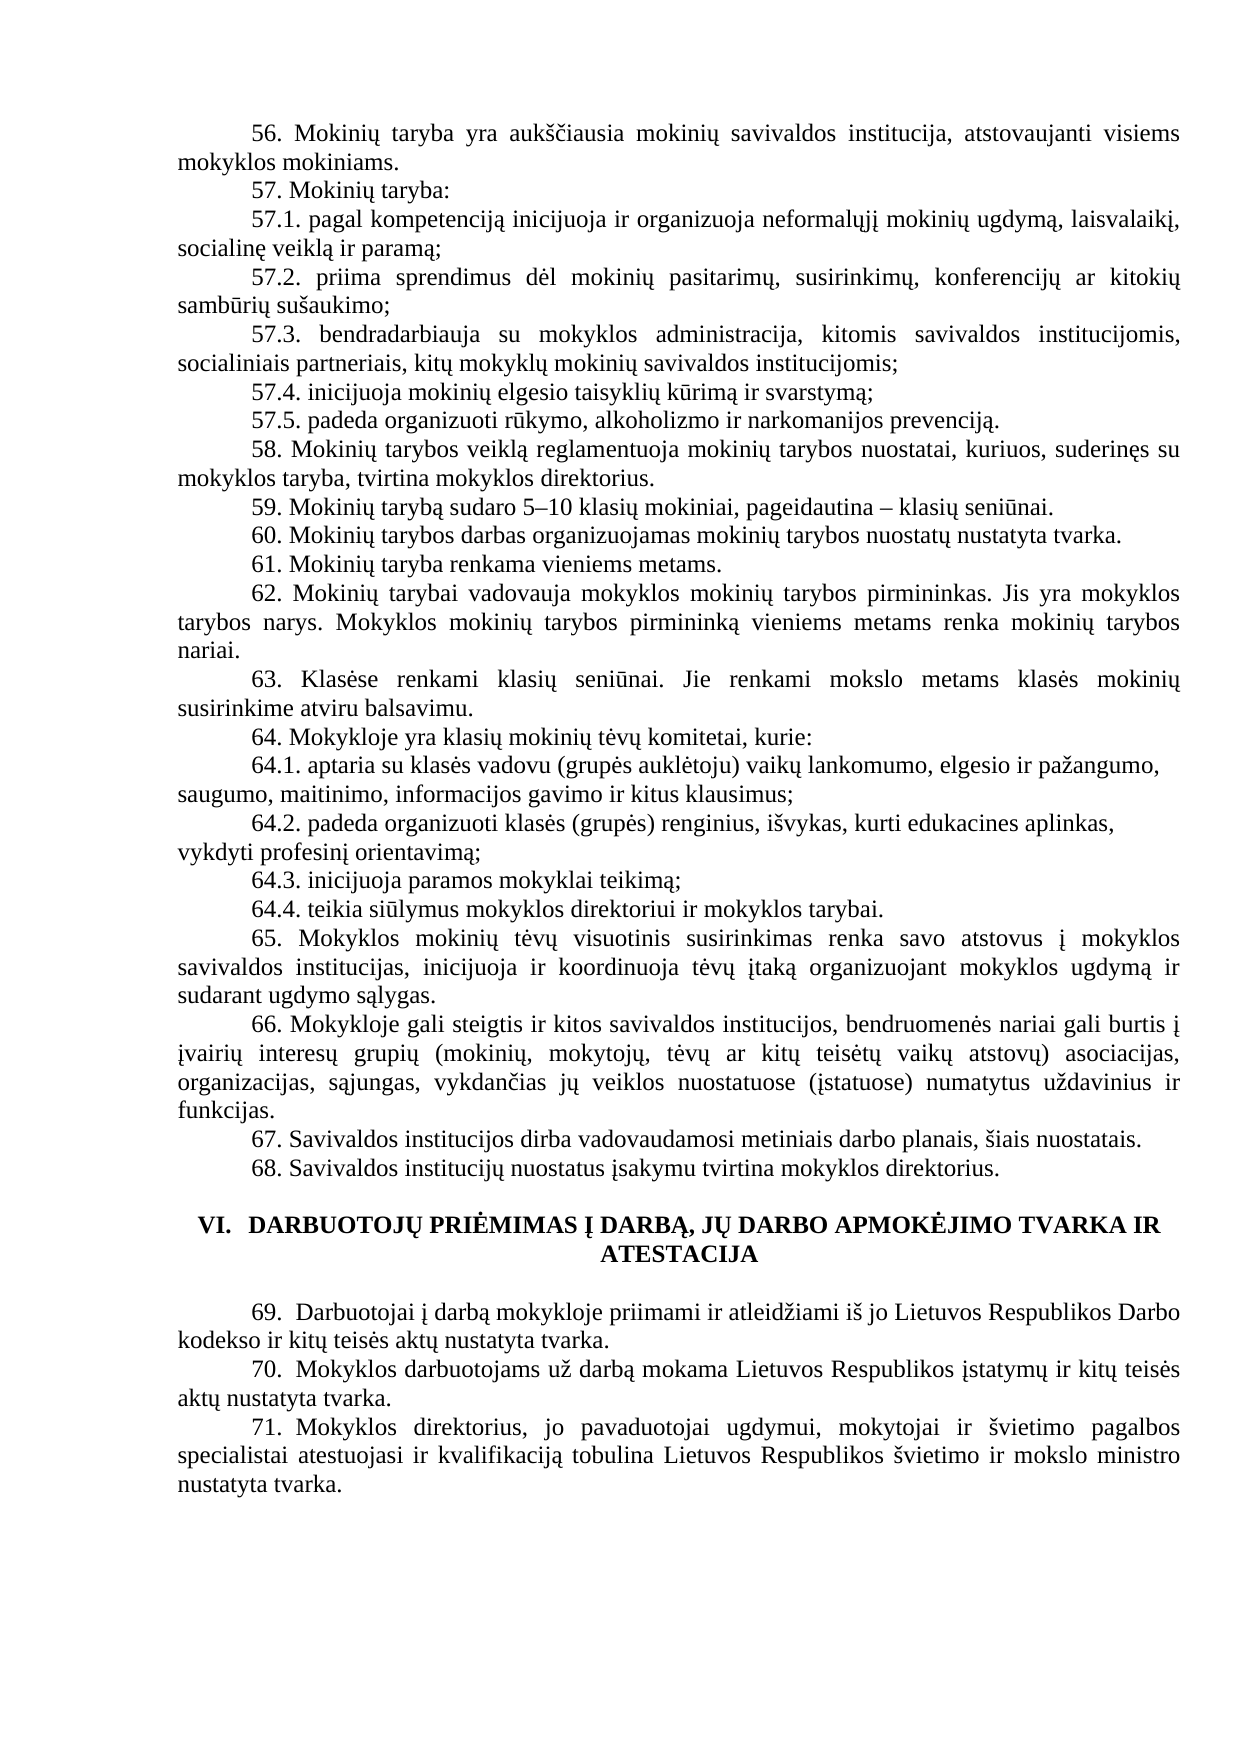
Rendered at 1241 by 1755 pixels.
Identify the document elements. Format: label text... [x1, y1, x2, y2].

text 67. Savivaldos institucijos dirba vadovaudamosi metiniais darbo planais, šiais nuostatais. [177, 1124, 1181, 1153]
text 64. Mokykloje yra klasių mokinių tėvų komitetai, kurie: [177, 722, 1181, 751]
text 60. Mokinių tarybos darbas organizuojamas mokinių tarybos nuostatų nustatyta tvarka. [177, 521, 1181, 549]
text 57.1. pagal kompetenciją inicijuoja ir organizuoja neformalųjį mokinių ugdymą, laisvalaikį, socialinę veiklą ir paramą; [177, 204, 1181, 262]
text 64.1. aptaria su klasės vadovu (grupės auklėtoju) vaikų lankomumo, elgesio ir pažangumo, saugumo, maitinimo, informacijos gavimo ir kitus klausimus; [177, 751, 1181, 808]
text 65. Mokyklos mokinių tėvų visuotinis susirinkimas renka savo atstovus į mokyklos savivaldos institucijas, inicijuoja ir koordinuoja tėvų įtaką organizuojant mokyklos ugdymą ir sudarant ugdymo sąlygas. [177, 923, 1181, 1009]
text 64.3. inicijuoja paramos mokyklai teikimą; [177, 866, 1181, 894]
text VI. DARBUOTOJŲ PRIĖMIMAS Į DARBĄ, JŲ DARBO APMOKĖJIMO TVARKA IR ATESTACIJA [177, 1211, 1181, 1268]
text 71. Mokyklos direktorius, jo pavaduotojai ugdymui, mokytojai ir švietimo pagalbos specialistai atestuojasi ir kvalifikaciją tobulina Lietuvos Respublikos švietimo ir mokslo ministro nustatyta tvarka. [177, 1412, 1181, 1498]
text 57.4. inicijuoja mokinių elgesio taisyklių kūrimą ir svarstymą; [177, 377, 1181, 406]
text 69. Darbuotojai į darbą mokykloje priimami ir atleidžiami iš jo Lietuvos Respublikos Darbo kodekso ir kitų teisės aktų nustatyta tvarka. [177, 1297, 1181, 1354]
text 58. Mokinių tarybos veiklą reglamentuoja mokinių tarybos nuostatai, kuriuos, suderinęs su mokyklos taryba, tvirtina mokyklos direktorius. [177, 434, 1181, 492]
text 56. Mokinių taryba yra aukščiausia mokinių savivaldos institucija, atstovaujanti visiems mokyklos mokiniams. [177, 118, 1181, 176]
text 64.4. teikia siūlymus mokyklos direktoriui ir mokyklos tarybai. [177, 894, 1181, 923]
text 64.2. padeda organizuoti klasės (grupės) renginius, išvykas, kurti edukacines aplinkas, vykdyti profesinį orientavimą; [177, 808, 1181, 866]
text 57.5. padeda organizuoti rūkymo, alkoholizmo ir narkomanijos prevenciją. [177, 406, 1181, 434]
text 57.2. priima sprendimus dėl mokinių pasitarimų, susirinkimų, konferencijų ar kitokių sambūrių sušaukimo; [177, 262, 1181, 319]
text 59. Mokinių tarybą sudaro 5–10 klasių mokiniai, pageidautina – klasių seniūnai. [177, 492, 1181, 521]
text 57. Mokinių taryba: [177, 176, 1181, 204]
text 61. Mokinių taryba renkama vieniems metams. [177, 549, 1181, 578]
text 62. Mokinių tarybai vadovauja mokyklos mokinių tarybos pirmininkas. Jis yra mokyklos tarybos narys. Mokyklos mokinių tarybos pirmininką vieniems metams renka mokinių tarybos nariai. [177, 578, 1181, 664]
text 66. Mokykloje gali steigtis ir kitos savivaldos institucijos, bendruomenės nariai gali burtis į įvairių interesų grupių (mokinių, mokytojų, tėvų ar kitų teisėtų vaikų atstovų) asociacijas, organizacijas, sąjungas, vykdančias jų veiklos nuostatuose (įstatuose) numatytus uždavinius ir funkcijas. [177, 1009, 1181, 1124]
text 63. Klasėse renkami klasių seniūnai. Jie renkami mokslo metams klasės mokinių susirinkime atviru balsavimu. [177, 664, 1181, 722]
text 70. Mokyklos darbuotojams už darbą mokama Lietuvos Respublikos įstatymų ir kitų teisės aktų nustatyta tvarka. [177, 1354, 1181, 1412]
text 57.3. bendradarbiauja su mokyklos administracija, kitomis savivaldos institucijomis, socialiniais partneriais, kitų mokyklų mokinių savivaldos institucijomis; [177, 319, 1181, 377]
text 68. Savivaldos institucijų nuostatus įsakymu tvirtina mokyklos direktorius. [177, 1153, 1181, 1182]
